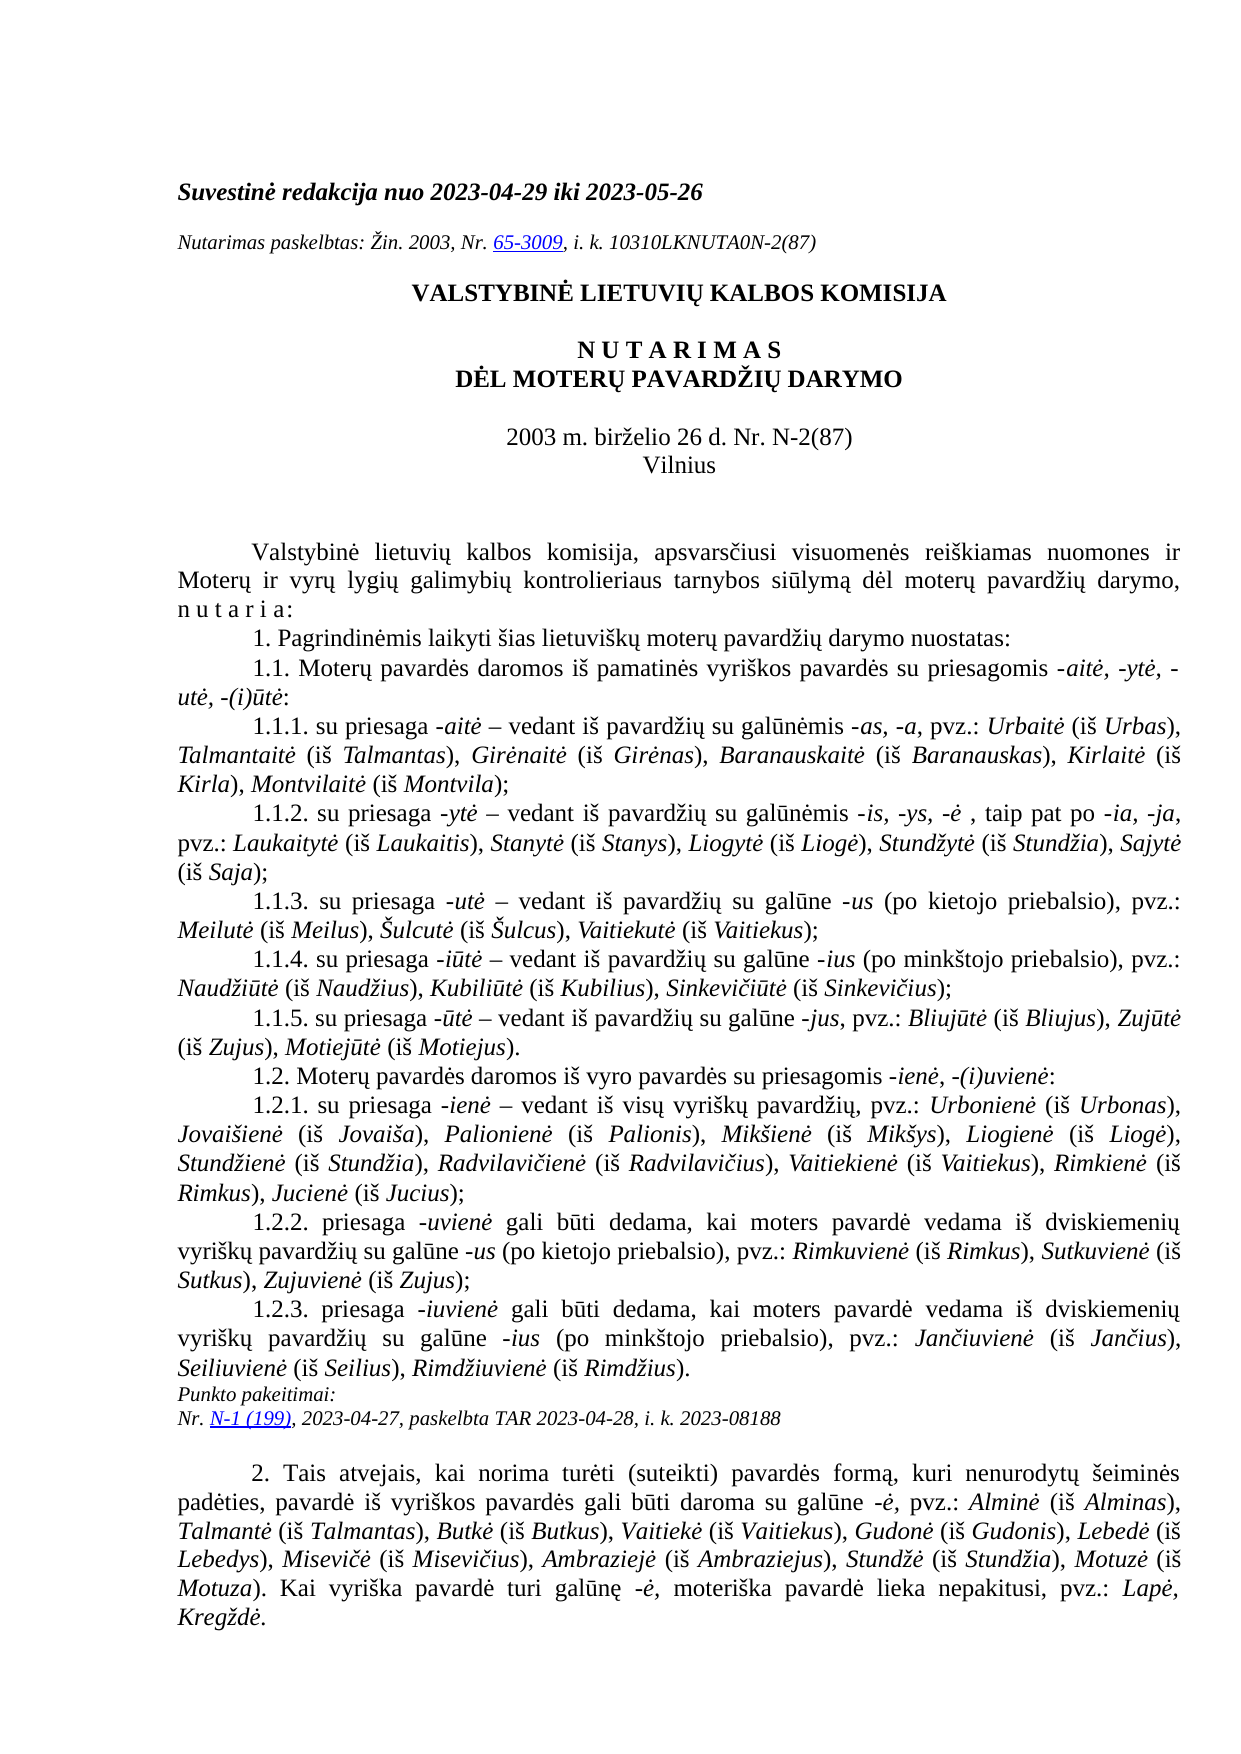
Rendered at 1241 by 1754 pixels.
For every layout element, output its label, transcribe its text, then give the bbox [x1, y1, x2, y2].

text 1.1. Moterų pavardės daromos iš pamatinės vyriškos pavardės su priesagomis -aitė, -ytė, -utė, -(i)ūtė: [177, 652, 1181, 711]
text 1.1.5. su priesaga -ūtė – vedant iš pavardžių su galūne -jus, pvz.: Bliujūtė (iš Bliujus), Zujūtė (iš Zujus), Motiejūtė (iš Motiejus). [177, 1002, 1181, 1061]
text Vilnius [177, 451, 1181, 479]
text 1.2.1. su priesaga -ienė – vedant iš visų vyriškų pavardžių, pvz.: Urbonienė (iš Urbonas), Jovaišienė (iš Jovaiša), Palionienė (iš Palionis), Mikšienė (iš Mikšys), Liogienė (iš Liogė), Stundžienė (iš Stundžia), Radvilavičienė (iš Radvilavičius), Vaitiekienė (iš Vaitiekus), Rimkienė (iš Rimkus), Jucienė (iš Jucius); [177, 1090, 1181, 1206]
text VALSTYBINĖ LIETUVIŲ KALBOS KOMISIJA [177, 278, 1181, 307]
text 1.1.3. su priesaga -utė – vedant iš pavardžių su galūne -us (po kietojo priebalsio), pvz.: Meilutė (iš Meilus), Šulcutė (iš Šulcus), Vaitiekutė (iš Vaitiekus); [177, 886, 1181, 944]
text Valstybinė lietuvių kalbos komisija, apsvarsčiusi visuomenės reiškiamas nuomones ir Moterų ir vyrų lygių galimybių kontrolieriaus tarnybos siūlymą dėl moterų pavardžių darymo, nutaria: [177, 537, 1181, 623]
text 2. Tais atvejais, kai norima turėti (suteikti) pavardės formą, kuri nenurodytų šeiminės padėties, pavardė iš vyriškos pavardės gali būti daroma su galūne -ė, pvz.: Alminė (iš Alminas), Talmantė (iš Talmantas), Butkė (iš Butkus), Vaitiekė (iš Vaitiekus), Gudonė (iš Gudonis), Lebedė (iš Lebedys), Misevičė (iš Misevičius), Ambraziejė (iš Ambraziejus), Stundžė (iš Stundžia), Motuzė (iš Motuza). Kai vyriška pavardė turi galūnę -ė, moteriška pavardė lieka nepakitusi, pvz.: Lapė, Kregždė. [177, 1458, 1181, 1631]
text DĖL MOTERŲ PAVARDŽIŲ DARYMO [177, 364, 1181, 393]
text 2003 m. birželio 26 d. Nr. N-2(87) [177, 422, 1181, 451]
text 1.2.3. priesaga -iuvienė gali būti dedama, kai moters pavardė vedama iš dviskiemenių vyriškų pavardžių su galūne -ius (po minkštojo priebalsio), pvz.: Jančiuvienė (iš Jančius), Seiliuvienė (iš Seilius), Rimdžiuvienė (iš Rimdžius). [177, 1294, 1181, 1381]
text Nr. N-1 (199), 2023-04-27, paskelbta TAR 2023-04-28, i. k. 2023-08188 [177, 1406, 1181, 1429]
text 1.1.1. su priesaga -aitė – vedant iš pavardžių su galūnėmis -as, -a, pvz.: Urbaitė (iš Urbas), Talmantaitė (iš Talmantas), Girėnaitė (iš Girėnas), Baranauskaitė (iš Baranauskas), Kirlaitė (iš Kirla), Montvilaitė (iš Montvila); [177, 711, 1181, 798]
text 1.1.2. su priesaga -ytė – vedant iš pavardžių su galūnėmis -is, -ys, -ė , taip pat po -ia, -ja, pvz.: Laukaitytė (iš Laukaitis), Stanytė (iš Stanys), Liogytė (iš Liogė), Stundžytė (iš Stundžia), Sajytė (iš Saja); [177, 798, 1181, 886]
text 1.2.2. priesaga -uvienė gali būti dedama, kai moters pavardė vedama iš dviskiemenių vyriškų pavardžių su galūne -us (po kietojo priebalsio), pvz.: Rimkuvienė (iš Rimkus), Sutkuvienė (iš Sutkus), Zujuvienė (iš Zujus); [177, 1206, 1181, 1294]
text Punkto pakeitimai: [177, 1381, 1181, 1406]
text Suvestinė redakcija nuo 2023-04-29 iki 2023-05-26 [177, 177, 1181, 206]
text 1. Pagrindinėmis laikyti šias lietuviškų moterų pavardžių darymo nuostatas: [177, 623, 1181, 652]
text N U T A R I M A S [177, 336, 1181, 364]
text 1.2. Moterų pavardės daromos iš vyro pavardės su priesagomis -ienė, -(i)uvienė: [177, 1061, 1181, 1090]
text Nutarimas paskelbtas: Žin. 2003, Nr. 65-3009, i. k. 10310LKNUTA0N-2(87) [177, 230, 1181, 254]
text 1.1.4. su priesaga -iūtė – vedant iš pavardžių su galūne -ius (po minkštojo priebalsio), pvz.: Naudžiūtė (iš Naudžius), Kubiliūtė (iš Kubilius), Sinkevičiūtė (iš Sinkevičius); [177, 944, 1181, 1002]
